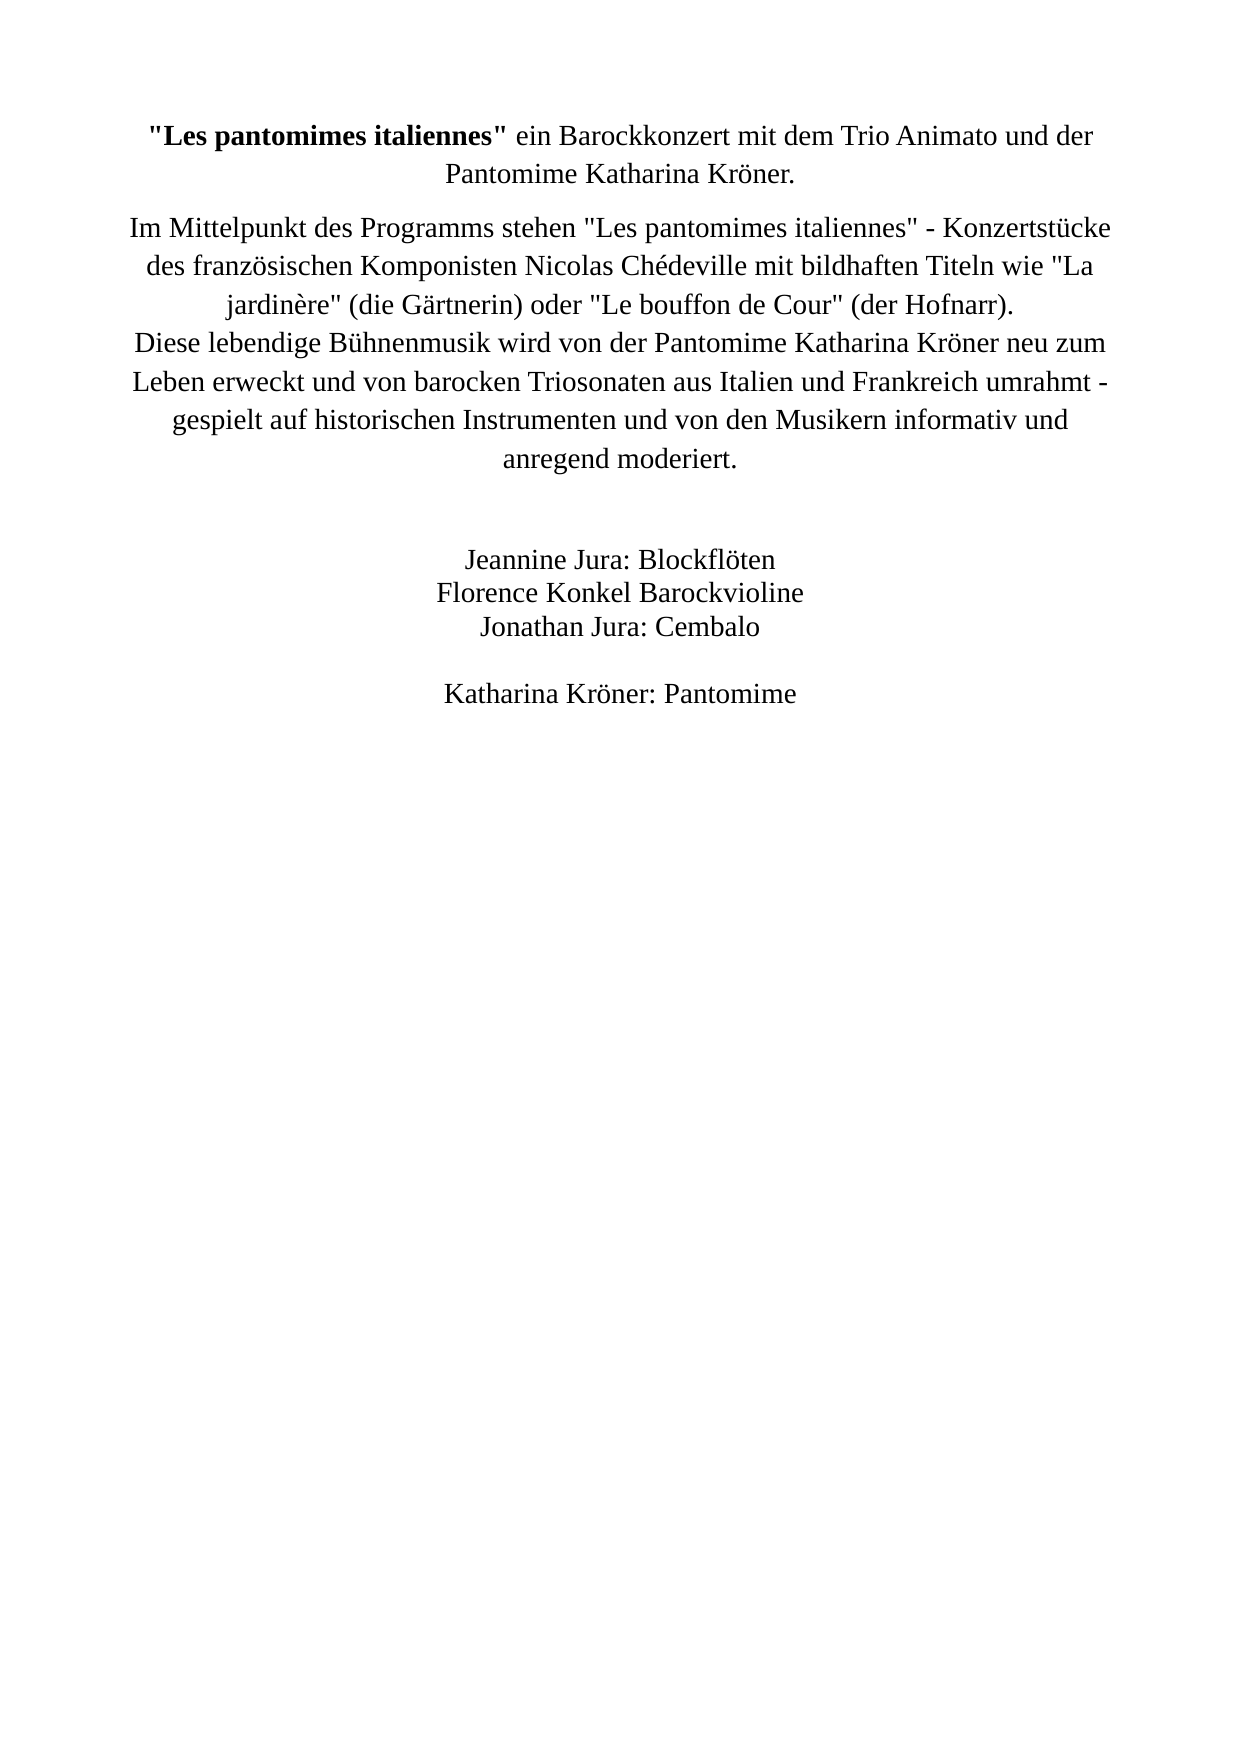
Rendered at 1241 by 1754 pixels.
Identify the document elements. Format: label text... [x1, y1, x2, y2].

text Jonathan Jura: Cembalo [118, 609, 1122, 642]
text Jeannine Jura: Blockflöten [118, 542, 1122, 575]
text Diese lebendige Bühnenmusik wird von der Pantomime Katharina Kröner neu zum Leben erweckt und von barocken Triosonaten aus Italien und Frankreich umrahmt - gespielt auf historischen Instrumenten und von den Musikern informativ und anregend moderiert. [118, 325, 1122, 474]
text Im Mittelpunkt des Programms stehen "Les pantomimes italiennes" - Konzertstücke des französischen Komponisten Nicolas Chédeville mit bildhaften Titeln wie "La jardinère" (die Gärtnerin) oder "Le bouffon de Cour" (der Hofnarr). [118, 210, 1122, 320]
text Florence Konkel Barockvioline [118, 575, 1122, 609]
text Katharina Kröner: Pantomime [118, 676, 1122, 709]
text "Les pantomimes italiennes" ein Barockkonzert mit dem Trio Animato und der Pantomime Katharina Kröner. [118, 118, 1122, 190]
